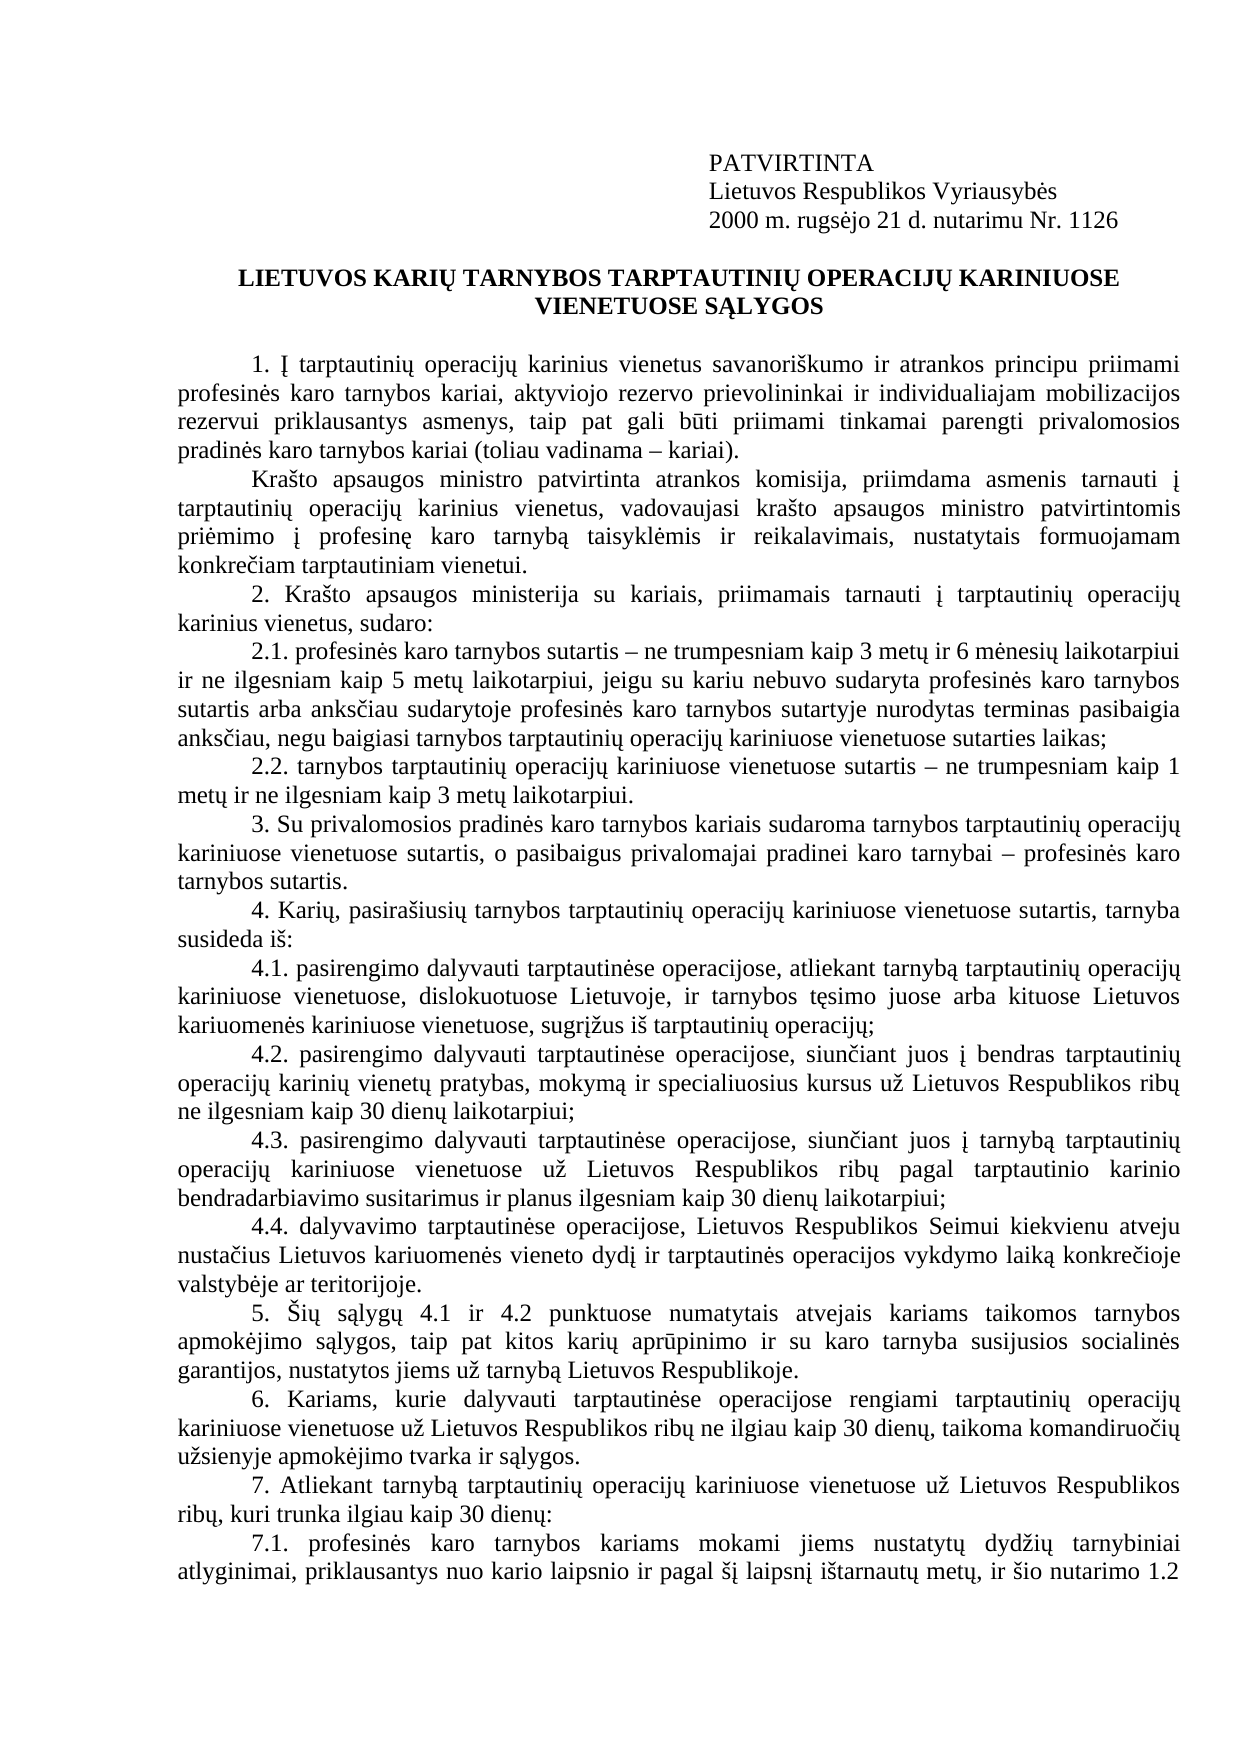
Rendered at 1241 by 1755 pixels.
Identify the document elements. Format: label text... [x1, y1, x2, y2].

text 2.2. tarnybos tarptautinių operacijų kariniuose vienetuose sutartis – ne trumpesniam kaip 1 metų ir ne ilgesniam kaip 3 metų laikotarpiui. [177, 751, 1181, 809]
text 3. Su privalomosios pradinės karo tarnybos kariais sudaroma tarnybos tarptautinių operacijų kariniuose vienetuose sutartis, o pasibaigus privalomajai pradinei karo tarnybai – profesinės karo tarnybos sutartis. [177, 809, 1181, 895]
text 4.2. pasirengimo dalyvauti tarptautinėse operacijose, siunčiant juos į bendras tarptautinių operacijų karinių vienetų pratybas, mokymą ir specialiuosius kursus už Lietuvos Respublikos ribų ne ilgesniam kaip 30 dienų laikotarpiui; [177, 1039, 1181, 1125]
text 6. Kariams, kurie dalyvauti tarptautinėse operacijose rengiami tarptautinių operacijų kariniuose vienetuose už Lietuvos Respublikos ribų ne ilgiau kaip 30 dienų, taikoma komandiruočių užsienyje apmokėjimo tvarka ir sąlygos. [177, 1384, 1181, 1470]
text 2000 m. rugsėjo 21 d. nutarimu Nr. 1126 [177, 205, 1181, 234]
text 2.1. profesinės karo tarnybos sutartis – ne trumpesniam kaip 3 metų ir 6 mėnesių laikotarpiui ir ne ilgesniam kaip 5 metų laikotarpiui, jeigu su kariu nebuvo sudaryta profesinės karo tarnybos sutartis arba anksčiau sudarytoje profesinės karo tarnybos sutartyje nurodytas terminas pasibaigia anksčiau, negu baigiasi tarnybos tarptautinių operacijų kariniuose vienetuose sutarties laikas; [177, 636, 1181, 751]
text 4.4. dalyvavimo tarptautinėse operacijose, Lietuvos Respublikos Seimui kiekvienu atveju nustačius Lietuvos kariuomenės vieneto dydį ir tarptautinės operacijos vykdymo laiką konkrečioje valstybėje ar teritorijoje. [177, 1211, 1181, 1298]
text Patvirtinta [177, 148, 1181, 176]
text Krašto apsaugos ministro patvirtinta atrankos komisija, priimdama asmenis tarnauti į tarptautinių operacijų karinius vienetus, vadovaujasi krašto apsaugos ministro patvirtintomis priėmimo į profesinę karo tarnybą taisyklėmis ir reikalavimais, nustatytais formuojamam konkrečiam tarptautiniam vienetui. [177, 464, 1181, 579]
text 5. Šių sąlygų 4.1 ir 4.2 punktuose numatytais atvejais kariams taikomos tarnybos apmokėjimo sąlygos, taip pat kitos karių aprūpinimo ir su karo tarnyba susijusios socialinės garantijos, nustatytos jiems už tarnybą Lietuvos Respublikoje. [177, 1298, 1181, 1384]
text 2. Krašto apsaugos ministerija su kariais, priimamais tarnauti į tarptautinių operacijų karinius vienetus, sudaro: [177, 579, 1181, 636]
text Lietuvos Respublikos Vyriausybės [177, 176, 1181, 205]
text 4. Karių, pasirašiusių tarnybos tarptautinių operacijų kariniuose vienetuose sutartis, tarnyba susideda iš: [177, 895, 1181, 953]
text 1. Į tarptautinių operacijų karinius vienetus savanoriškumo ir atrankos principu priimami profesinės karo tarnybos kariai, aktyviojo rezervo prievolininkai ir individualiajam mobilizacijos rezervui priklausantys asmenys, taip pat gali būti priimami tinkamai parengti privalomosios pradinės karo tarnybos kariai (toliau vadinama – kariai). [177, 349, 1181, 464]
text Lietuvos karių tarnybos tarptautinių operacijų kariniuose vienetuose sąlygos [177, 263, 1181, 320]
text 4.1. pasirengimo dalyvauti tarptautinėse operacijose, atliekant tarnybą tarptautinių operacijų kariniuose vienetuose, dislokuotuose Lietuvoje, ir tarnybos tęsimo juose arba kituose Lietuvos kariuomenės kariniuose vienetuose, sugrįžus iš tarptautinių operacijų; [177, 953, 1181, 1039]
text 4.3. pasirengimo dalyvauti tarptautinėse operacijose, siunčiant juos į tarnybą tarptautinių operacijų kariniuose vienetuose už Lietuvos Respublikos ribų pagal tarptautinio karinio bendradarbiavimo susitarimus ir planus ilgesniam kaip 30 dienų laikotarpiui; [177, 1125, 1181, 1211]
text 7.1. profesinės karo tarnybos kariams mokami jiems nustatytų dydžių tarnybiniai atlyginimai, priklausantys nuo kario laipsnio ir pagal šį laipsnį ištarnautų metų, ir šio nutarimo 1.2 [177, 1528, 1181, 1585]
text 7. Atliekant tarnybą tarptautinių operacijų kariniuose vienetuose už Lietuvos Respublikos ribų, kuri trunka ilgiau kaip 30 dienų: [177, 1470, 1181, 1528]
